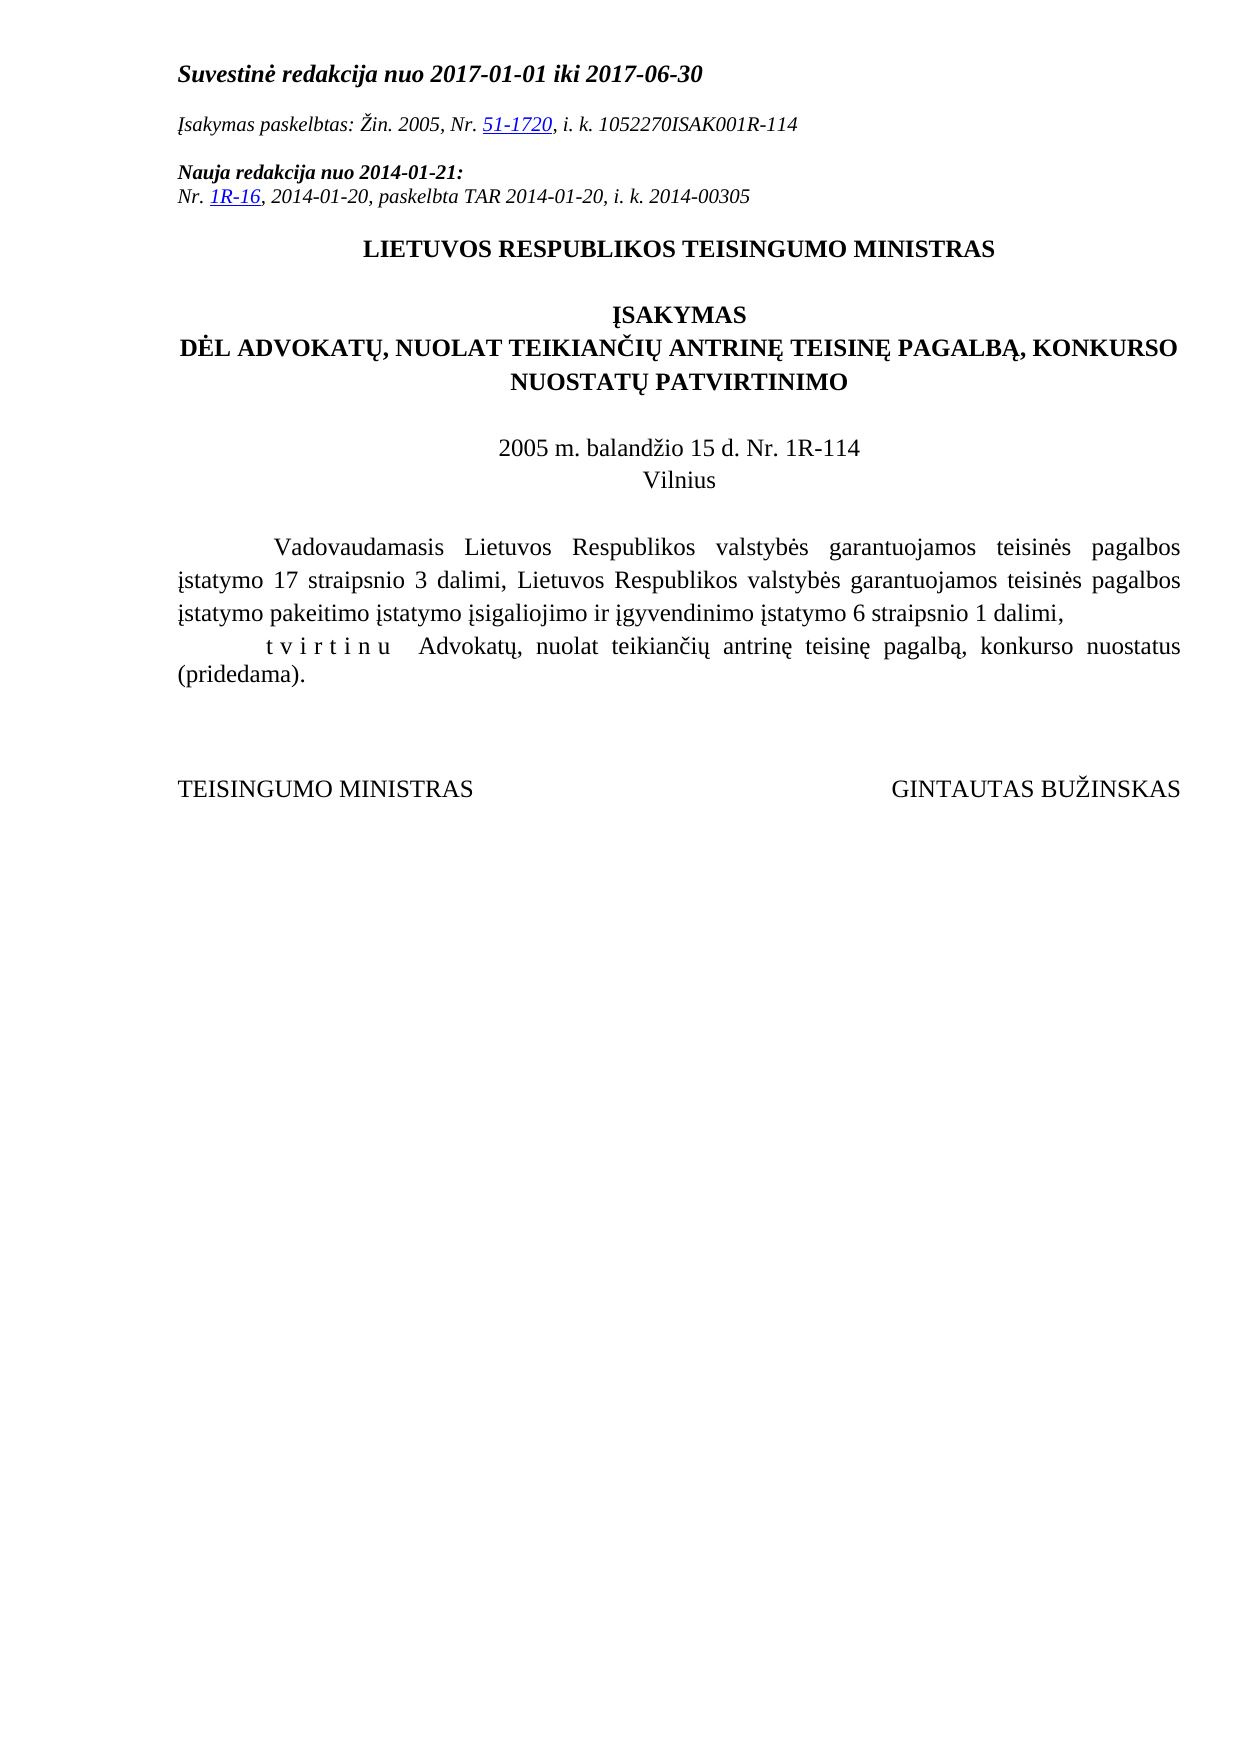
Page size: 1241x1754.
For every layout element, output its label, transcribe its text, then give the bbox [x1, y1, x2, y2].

text Vilnius [177, 466, 1181, 494]
text Vadovaudamasis Lietuvos Respublikos valstybės garantuojamos teisinės pagalbos įstatymo 17 straipsnio 3 dalimi, Lietuvos Respublikos valstybės garantuojamos teisinės pagalbos įstatymo pakeitimo įstatymo įsigaliojimo ir įgyvendinimo įstatymo 6 straipsnio 1 dalimi, [177, 532, 1181, 626]
text 2005 m. balandžio 15 d. Nr. 1R-114 [177, 433, 1181, 461]
text ĮSAKYMAS [177, 301, 1181, 329]
text TEISINGUMO MINISTRAS GINTAUTAS BUŽINSKAS [177, 774, 1181, 803]
text LIETUVOS RESPUBLIKOS TEISINGUMO MINISTRAS [177, 234, 1181, 263]
text Nauja redakcija nuo 2014-01-21: [177, 160, 1181, 184]
text Įsakymas paskelbtas: Žin. 2005, Nr. 51-1720, i. k. 1052270ISAK001R-114 [177, 112, 1181, 136]
text tvirtinu Advokatų, nuolat teikiančių antrinę teisinę pagalbą, konkurso nuostatus (pridedama). [177, 631, 1181, 688]
text Nr. 1R-16, 2014-01-20, paskelbta TAR 2014-01-20, i. k. 2014-00305 [177, 184, 1181, 208]
text DĖL ADVOKATŲ, nuolat TEIKIANČIŲ ANTRINĘ TEISINĘ PAGALBĄ, KONKURSO NUOSTATŲ PATVIRTINIMO [177, 333, 1181, 395]
text Suvestinė redakcija nuo 2017-01-01 iki 2017-06-30 [177, 59, 1181, 88]
